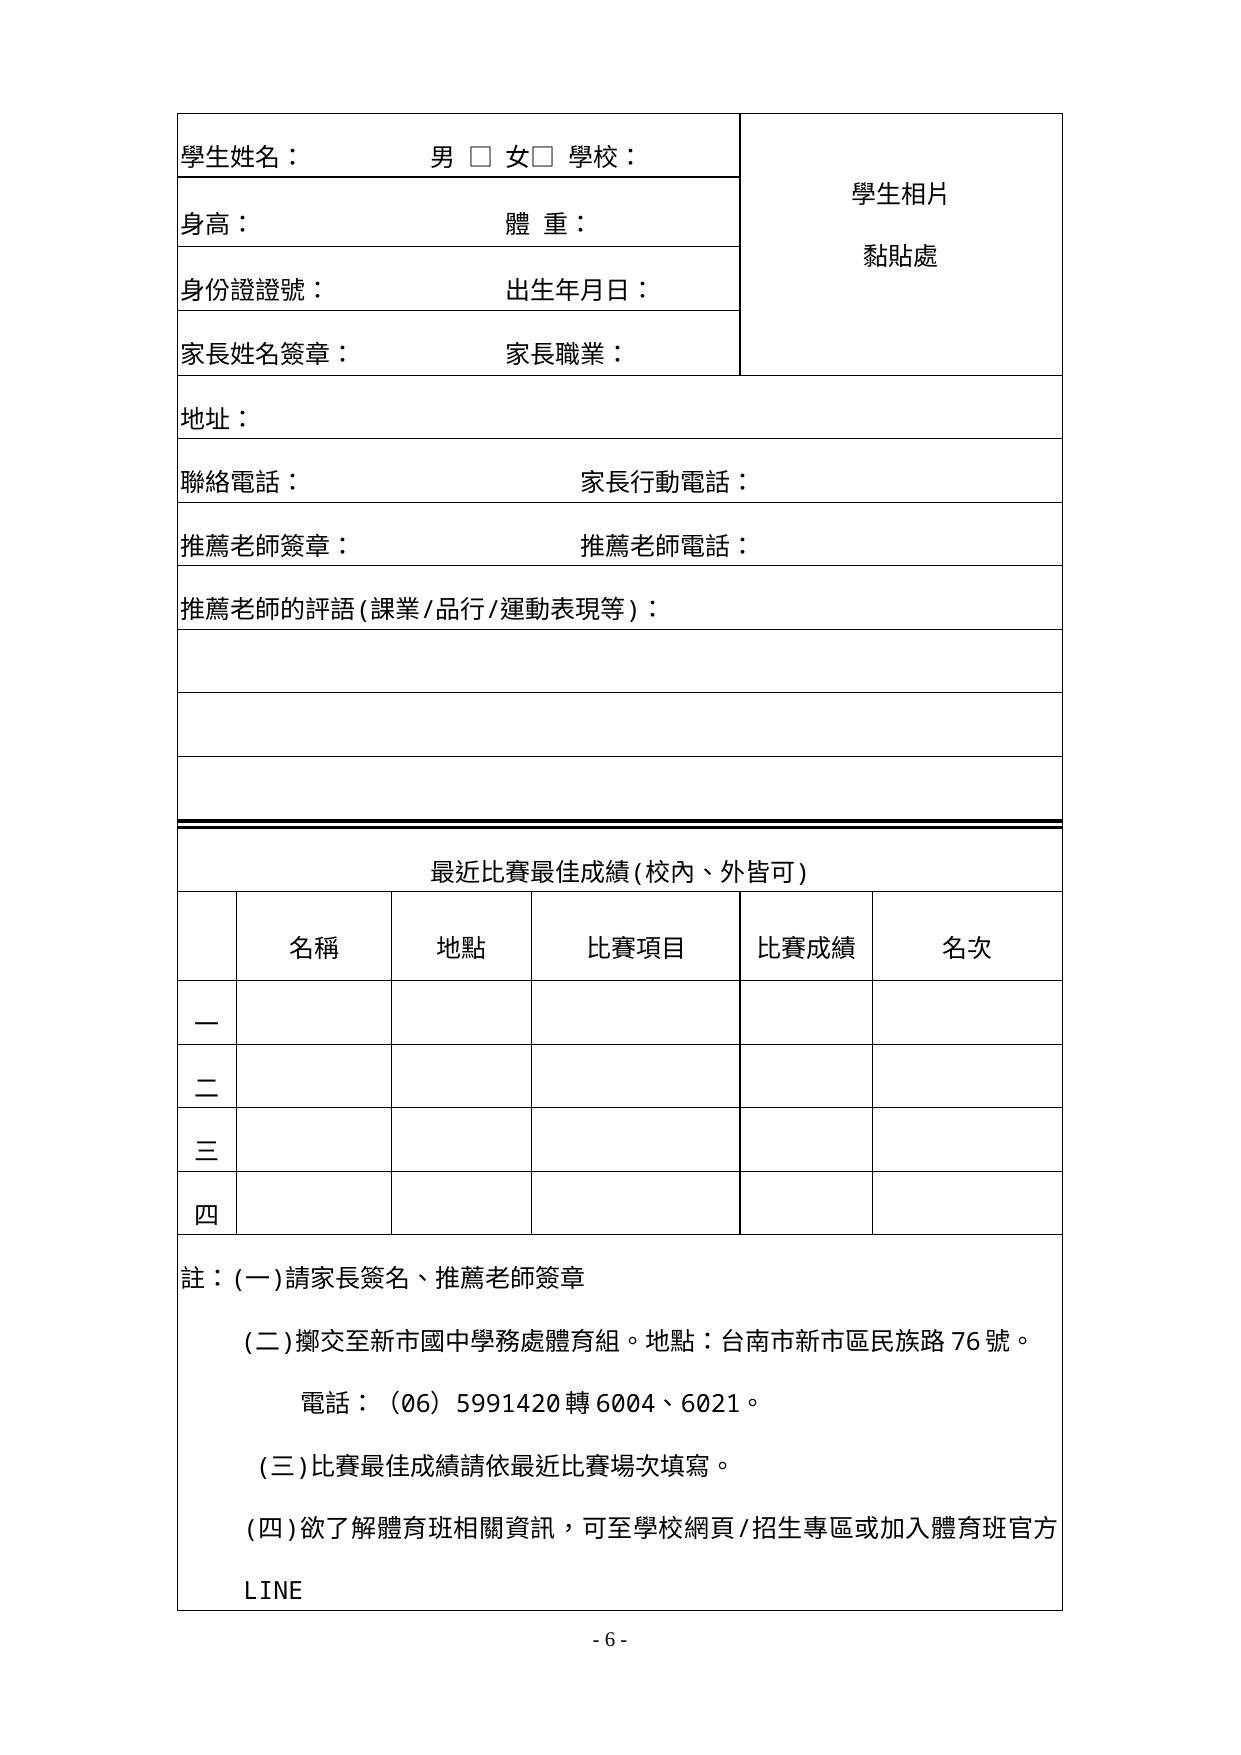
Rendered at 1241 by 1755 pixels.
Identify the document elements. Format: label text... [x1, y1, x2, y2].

table_cell [873, 1045, 1062, 1107]
table_cell [532, 1172, 739, 1234]
table_cell [873, 981, 1062, 1043]
table_cell [741, 981, 872, 1043]
table_cell 二 [178, 1045, 236, 1107]
table_cell [237, 981, 391, 1043]
table_cell 名次 [873, 892, 1062, 980]
table_cell [178, 757, 1062, 819]
table_cell [532, 1108, 739, 1171]
table_cell [392, 1045, 531, 1107]
table_cell [392, 981, 531, 1043]
table_cell 一 [178, 981, 236, 1043]
table_header 學生相片 黏貼處 [741, 114, 1062, 374]
table_cell [741, 1172, 872, 1234]
table_cell [178, 892, 236, 980]
table_cell 最近比賽最佳成績(校內、外皆可) [178, 829, 1062, 891]
table_cell 身高： 體 重： [178, 178, 739, 246]
table_cell [532, 981, 739, 1043]
table_cell 比賽項目 [532, 892, 739, 980]
table_cell 三 [178, 1108, 236, 1171]
table_header 學生姓名： 男 □ 女□ 學校： [178, 114, 739, 176]
table_cell 地址： [178, 376, 1062, 438]
table_cell [392, 1172, 531, 1234]
table_cell [873, 1172, 1062, 1234]
table_cell 地點 [392, 892, 531, 980]
table_cell 家長姓名簽章： 家長職業： [178, 311, 739, 374]
table_cell 比賽成績 [741, 892, 872, 980]
table_cell 身份證證號： 出生年月日： [178, 247, 739, 310]
table_cell 註：(一)請家長簽名、推薦老師簽章 (二)擲交至新市國中學務處體育組。地點：台南市新市區民族路76號。 電話：（06）5991420轉6004、6021。 (三)比賽最佳成績請依最近比賽場次填寫。 (四)欲了解體育班相關資訊，可至學校網頁/招生專區或加入體育班官方LINE [178, 1235, 1062, 1610]
table_cell [741, 1108, 872, 1171]
table_cell [178, 630, 1062, 692]
table_cell 推薦老師簽章： 推薦老師電話： [178, 503, 1062, 565]
table_cell 推薦老師的評語(課業/品行/運動表現等)： [178, 566, 1062, 629]
table_cell [178, 693, 1062, 756]
table_cell [237, 1045, 391, 1107]
table_cell [237, 1172, 391, 1234]
table_cell [237, 1108, 391, 1171]
table_cell 名稱 [237, 892, 391, 980]
table_cell [532, 1045, 739, 1107]
table_cell [392, 1108, 531, 1171]
table_cell 四 [178, 1172, 236, 1234]
table_cell 聯絡電話： 家長行動電話： [178, 439, 1062, 502]
table_cell [873, 1108, 1062, 1171]
table_cell [741, 1045, 872, 1107]
